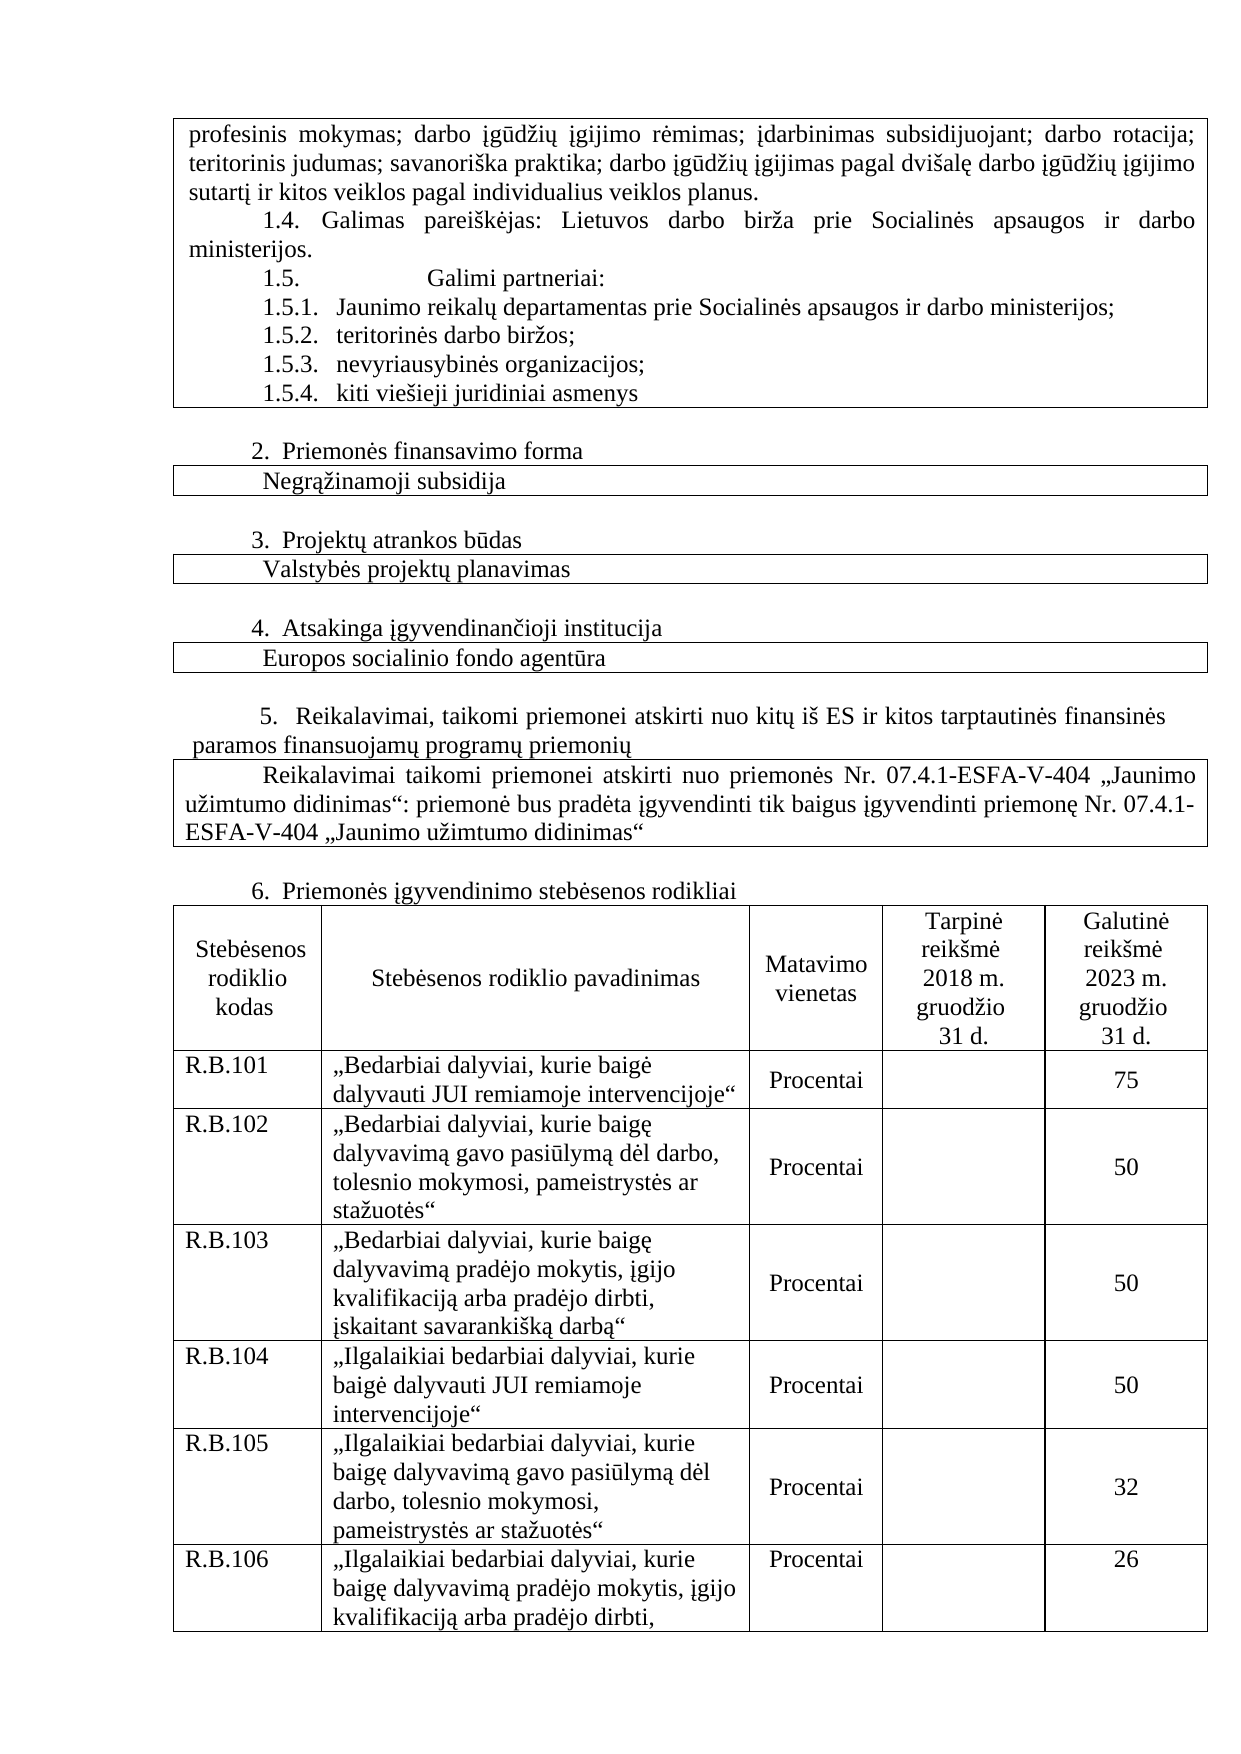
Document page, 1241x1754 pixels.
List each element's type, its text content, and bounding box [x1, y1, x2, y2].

table_cell „Ilgalaikiai bedarbiai dalyviai, kurie baigę dalyvavimą gavo pasiūlymą dėl darbo, tolesnio mokymosi, pameistrystės ar stažuotės“ [322, 1429, 749, 1543]
table_cell R.B.102 [174, 1109, 321, 1224]
table_cell 50 [1046, 1341, 1207, 1427]
table_cell Procentai [750, 1109, 882, 1224]
table_cell „Bedarbiai dalyviai, kurie baigę dalyvavimą gavo pasiūlymą dėl darbo, tolesnio mokymosi, pameistrystės ar stažuotės“ [322, 1109, 749, 1224]
table_header Negrąžinamoji subsidija [174, 466, 1207, 495]
table_header Stebėsenos rodiklio pavadinimas [322, 906, 749, 1049]
table_cell [883, 1051, 1044, 1108]
text 3. Projektų atrankos būdas [251, 525, 1166, 553]
table_cell 50 [1046, 1225, 1207, 1340]
table_header profesinis mokymas; darbo įgūdžių įgijimo rėmimas; įdarbinimas subsidijuojant; darbo rotacija; teritorinis judumas; savanoriška praktika; darbo įgūdžių įgijimas pagal dvišalę darbo įgūdžių įgijimo sutartį ir kitos veiklos pagal individualius veiklos planus. 1.4. Galimas pareiškėjas: Lietuvos darbo birža prie Socialinės apsaugos ir darbo ministerijos. 1.5. Galimi partneriai: 1.5.1. Jaunimo reikalų departamentas prie Socialinės apsaugos ir darbo ministerijos; 1.5.2. teritorinės darbo biržos; 1.5.3. nevyriausybinės organizacijos; 1.5.4. kiti viešieji juridiniai asmenys [174, 119, 1207, 407]
table_cell Procentai [750, 1429, 882, 1543]
table_header Europos socialinio fondo agentūra [174, 643, 1207, 672]
table_cell Procentai [750, 1545, 882, 1631]
table_header Stebėsenos rodiklio kodas [174, 906, 321, 1049]
table_cell R.B.106 [174, 1545, 321, 1631]
table_cell R.B.105 [174, 1429, 321, 1543]
table_cell 75 [1046, 1051, 1207, 1108]
table_cell „Ilgalaikiai bedarbiai dalyviai, kurie baigė dalyvauti JUI remiamoje intervencijoje“ [322, 1341, 749, 1427]
text 4. Atsakinga įgyvendinančioji institucija [251, 613, 1166, 642]
table_header Valstybės projektų planavimas [174, 555, 1207, 583]
text 2. Priemonės finansavimo forma [251, 436, 1166, 465]
table_cell Procentai [750, 1225, 882, 1340]
table_cell [883, 1341, 1044, 1427]
table_cell 32 [1046, 1429, 1207, 1543]
table_cell 50 [1046, 1109, 1207, 1224]
table_cell R.B.101 [174, 1051, 321, 1108]
table_header Reikalavimai taikomi priemonei atskirti nuo priemonės Nr. 07.4.1-ESFA-V-404 „Jaunimo užimtumo didinimas“: priemonė bus pradėta įgyvendinti tik baigus įgyvendinti priemonę Nr. 07.4.1-ESFA-V-404 „Jaunimo užimtumo didinimas“ [174, 760, 1207, 846]
text 6. Priemonės įgyvendinimo stebėsenos rodikliai [251, 876, 1166, 905]
text 5. Reikalavimai, taikomi priemonei atskirti nuo kitų iš ES ir kitos tarptautinės finansinės paramos finansuojamų programų priemonių [192, 701, 1166, 759]
table_cell „Bedarbiai dalyviai, kurie baigė dalyvauti JUI remiamoje intervencijoje“ [322, 1051, 749, 1108]
table_cell 26 [1046, 1545, 1207, 1631]
table_header Matavimo vienetas [750, 906, 882, 1049]
table_cell „Ilgalaikiai bedarbiai dalyviai, kurie baigę dalyvavimą pradėjo mokytis, įgijo kvalifikaciją arba pradėjo dirbti, [322, 1545, 749, 1631]
table_cell [883, 1109, 1044, 1224]
table_cell [883, 1225, 1044, 1340]
table_cell [883, 1429, 1044, 1543]
table_cell R.B.104 [174, 1341, 321, 1427]
table_cell [883, 1545, 1044, 1631]
table_header Tarpinė reikšmė 2018 m. gruodžio 31 d. [883, 906, 1044, 1049]
table_header Galutinė reikšmė 2023 m. gruodžio 31 d. [1046, 906, 1207, 1049]
table_cell R.B.103 [174, 1225, 321, 1340]
table_cell Procentai [750, 1051, 882, 1108]
table_cell Procentai [750, 1341, 882, 1427]
table_cell „Bedarbiai dalyviai, kurie baigę dalyvavimą pradėjo mokytis, įgijo kvalifikaciją arba pradėjo dirbti, įskaitant savarankišką darbą“ [322, 1225, 749, 1340]
